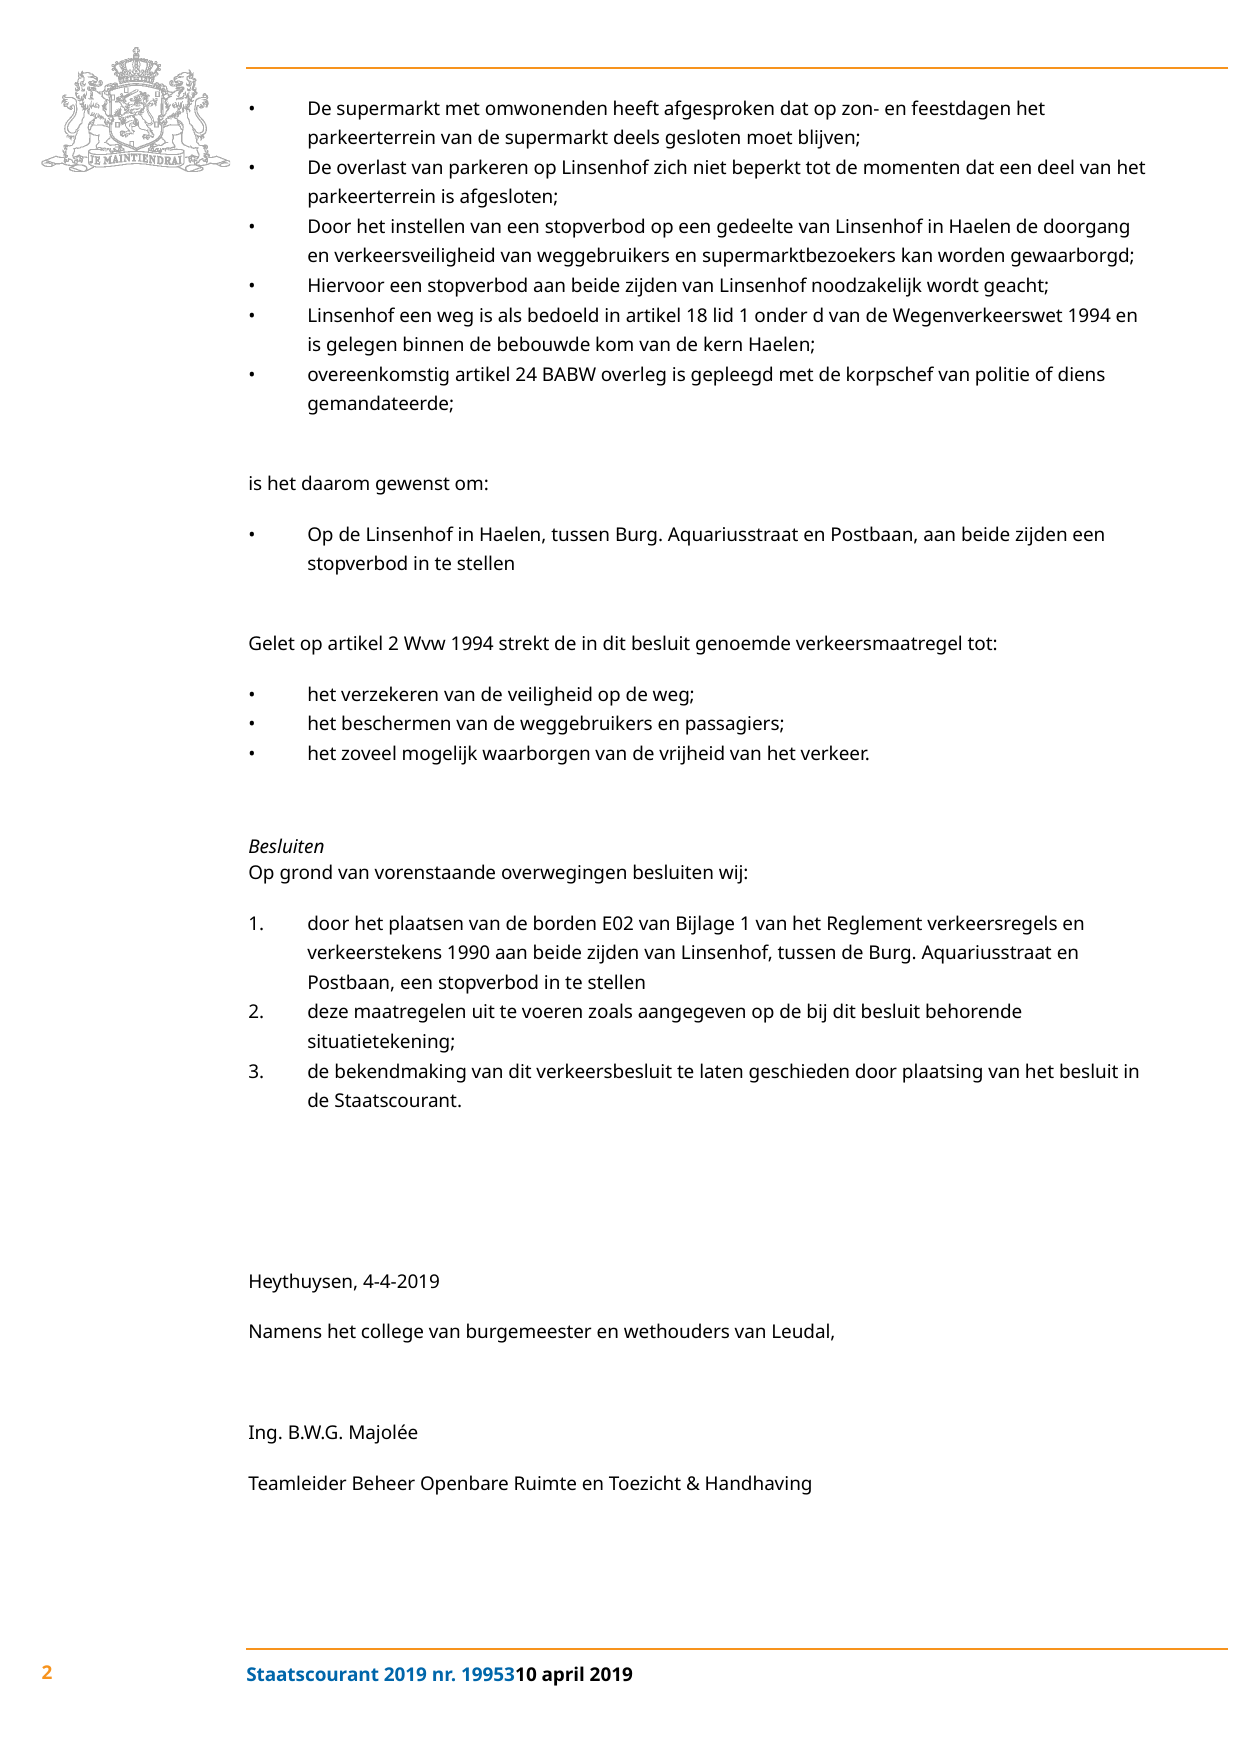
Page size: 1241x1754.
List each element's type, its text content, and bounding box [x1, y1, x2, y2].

list door het plaatsen van de borden E02 van Bijlage 1 van het Reglement verkeersregels en verkeerstekens 1990 aan beide zijden van Linsenhof, tussen de Burg. Aquariusstraat en Postbaan, een stopverbod in te stellen [248, 910, 1152, 995]
list de bekendmaking van dit verkeersbesluit te laten geschieden door plaatsing van het besluit in de Staatscourant. [248, 1058, 1152, 1113]
list het zoveel mogelijk waarborgen van de vrijheid van het verkeer. [248, 740, 1152, 766]
list het beschermen van de weggebruikers en passagiers; [248, 711, 1152, 736]
list Linsenhof een weg is als bedoeld in artikel 18 lid 1 onder d van de Wegenverkeerswet 1994 en is gelegen binnen de bebouwde kom van de kern Haelen; [248, 302, 1152, 357]
text Gelet op artikel 2 Wvw 1994 strekt de in dit besluit genoemde verkeersmaatregel tot: [248, 631, 1152, 656]
list De overlast van parkeren op Linsenhof zich niet beperkt tot de momenten dat een deel van het parkeerterrein is afgesloten; [248, 154, 1152, 209]
text Op grond van vorenstaande overwegingen besluiten wij: [248, 859, 1152, 885]
text Besluiten [248, 834, 1152, 859]
text is het daarom gewenst om: [248, 471, 1152, 496]
list overeenkomstig artikel 24 BABW overleg is gepleegd met de korpschef van politie of diens gemandateerde; [248, 361, 1152, 416]
list Op de Linsenhof in Haelen, tussen Burg. Aquariusstraat en Postbaan, aan beide zijden een stopverbod in te stellen [248, 521, 1152, 576]
text Namens het college van burgemeester en wethouders van Leudal, [248, 1319, 1152, 1344]
picture [41, 47, 231, 172]
text Teamleider Beheer Openbare Ruimte en Toezicht & Handhaving [248, 1470, 1152, 1496]
text Ing. B.W.G. Majolée [248, 1419, 1152, 1445]
list het verzekeren van de veiligheid op de weg; [248, 681, 1152, 707]
list deze maatregelen uit te voeren zoals aangegeven op de bij dit besluit behorende situatietekening; [248, 999, 1152, 1054]
text Heythuysen, 4-4-2019 [248, 1268, 1152, 1294]
list Door het instellen van een stopverbod op een gedeelte van Linsenhof in Haelen de doorgang en verkeersveiligheid van weggebruikers en supermarktbezoekers kan worden gewaarborgd; [248, 213, 1152, 268]
list Hiervoor een stopverbod aan beide zijden van Linsenhof noodzakelijk wordt geacht; [248, 272, 1152, 298]
list De supermarkt met omwonenden heeft afgesproken dat op zon- en feestdagen het parkeerterrein van de supermarkt deels gesloten moet blijven; [248, 95, 1152, 150]
